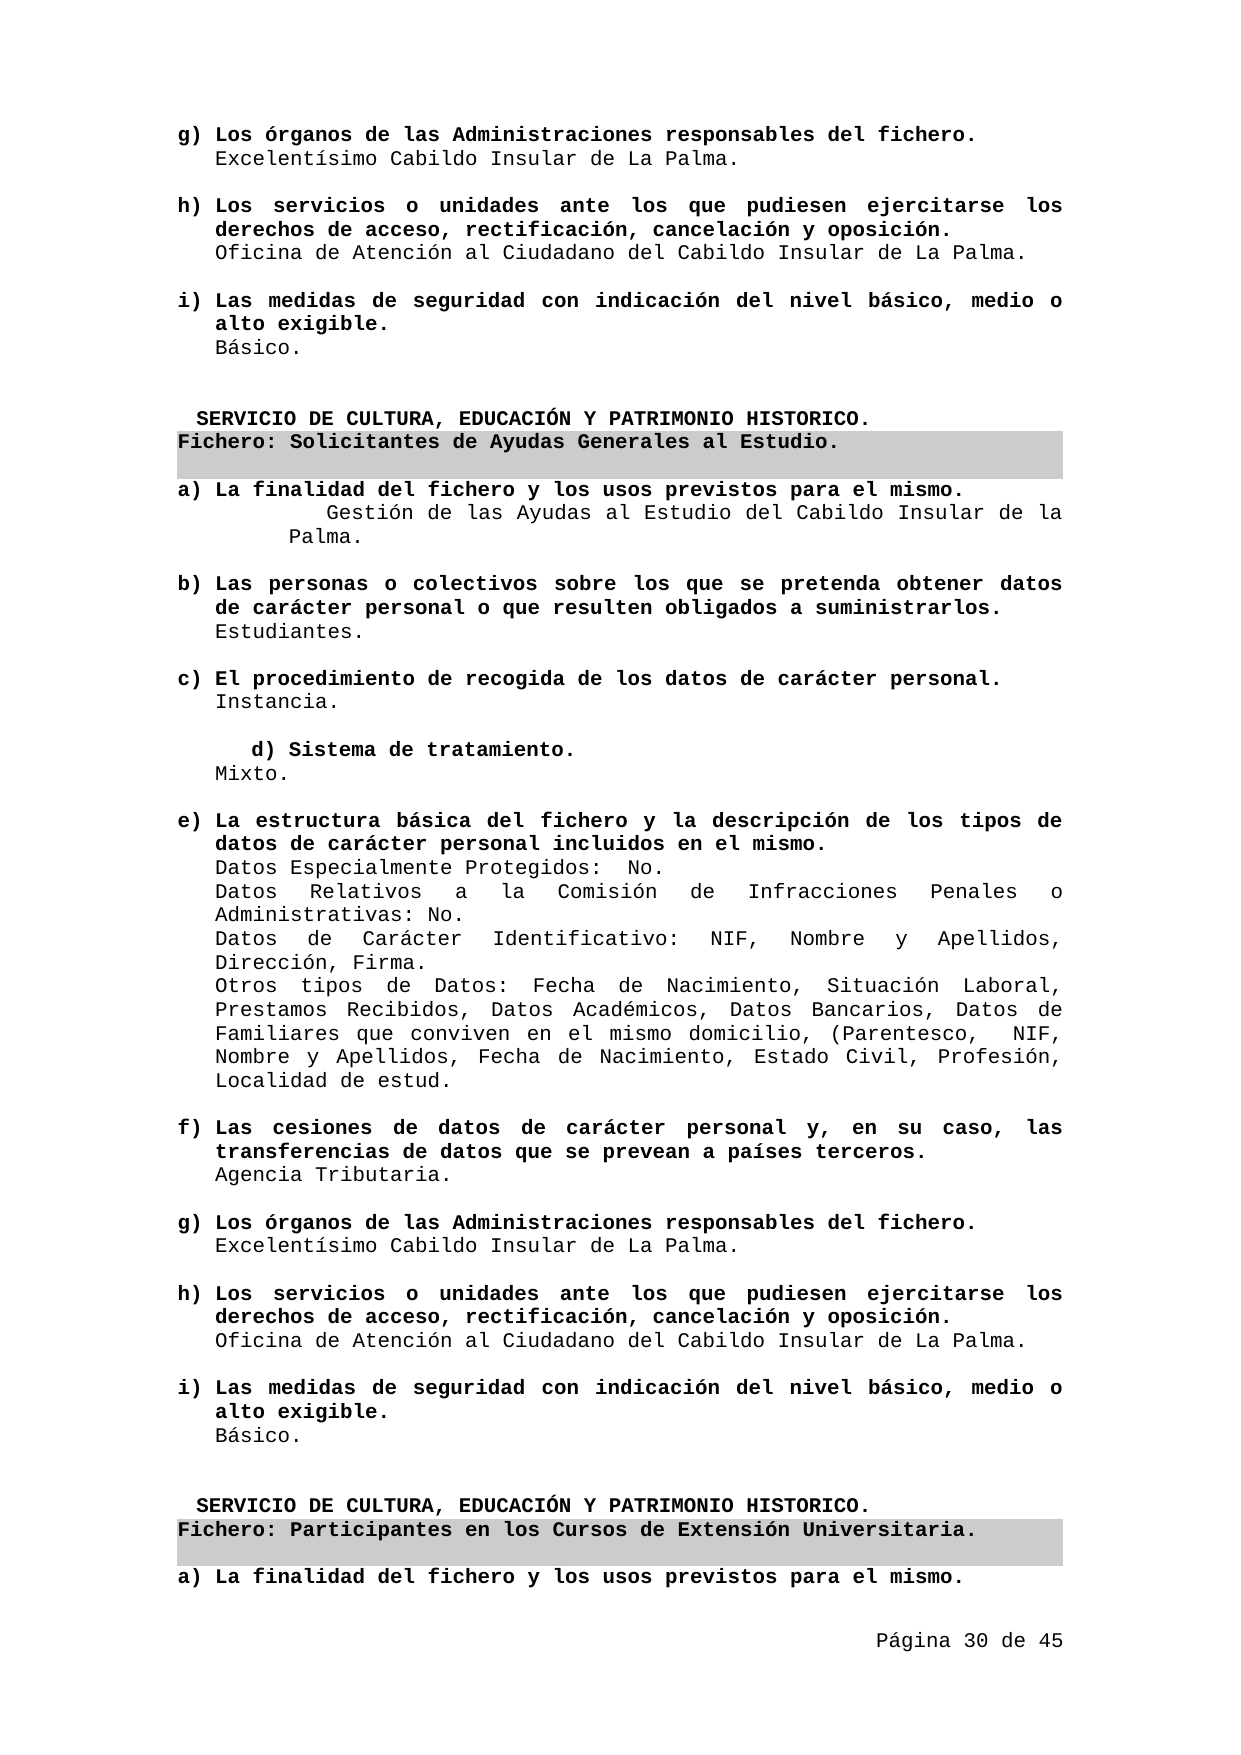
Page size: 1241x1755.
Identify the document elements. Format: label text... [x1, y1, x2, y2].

text Datos Especialmente Protegidos: No. [177, 857, 1063, 881]
text Excelentísimo Cabildo Insular de La Palma. [177, 1235, 1063, 1259]
list El procedimiento de recogida de los datos de carácter personal. [177, 668, 1063, 692]
list Las personas o colectivos sobre los que se pretenda obtener datos de carácter personal o que resulten obligados a suministrarlos. [177, 573, 1063, 621]
text Datos Relativos a la Comisión de Infracciones Penales o Administrativas: No. [215, 881, 1063, 928]
text Gestión de las Ayudas al Estudio del Cabildo Insular de la Palma. [288, 502, 1063, 550]
text Excelentísimo Cabildo Insular de La Palma. [177, 148, 1063, 171]
list Los servicios o unidades ante los que pudiesen ejercitarse los derechos de acceso, rectificación, cancelación y oposición. [177, 1283, 1063, 1330]
text Básico. [177, 337, 1063, 361]
list Las medidas de seguridad con indicación del nivel básico, medio o alto exigible. [177, 289, 1063, 337]
text Instancia. [177, 692, 1063, 715]
text Estudiantes. [177, 621, 1063, 644]
list Los órganos de las Administraciones responsables del fichero. [177, 1212, 1063, 1235]
text Fichero: Participantes en los Cursos de Extensión Universitaria. [177, 1519, 1063, 1543]
text Oficina de Atención al Ciudadano del Cabildo Insular de La Palma. [177, 1330, 1063, 1354]
list Los órganos de las Administraciones responsables del fichero. [177, 124, 1063, 148]
list La finalidad del fichero y los usos previstos para el mismo. [177, 479, 1063, 502]
text SERVICIO DE Cultura, Educación y Patrimonio Historico. [196, 408, 1063, 431]
list Los servicios o unidades ante los que pudiesen ejercitarse los derechos de acceso, rectificación, cancelación y oposición. [177, 195, 1063, 242]
list Las medidas de seguridad con indicación del nivel básico, medio o alto exigible. [177, 1377, 1063, 1424]
text Oficina de Atención al Ciudadano del Cabildo Insular de La Palma. [177, 242, 1063, 266]
text Otros tipos de Datos: Fecha de Nacimiento, Situación Laboral, Prestamos Recibidos, Datos Académicos, Datos Bancarios, Datos de Familiares que conviven en el mismo domicilio, (Parentesco, NIF, Nombre y Apellidos, Fecha de Nacimiento, Estado Civil, Profesión, Localidad de estud. [215, 975, 1063, 1093]
text SERVICIO DE Cultura, Educación y Patrimonio Historico. [196, 1496, 1063, 1519]
list La estructura básica del fichero y la descripción de los tipos de datos de carácter personal incluidos en el mismo. [177, 810, 1063, 857]
text Mixto. [177, 762, 1063, 786]
list Las cesiones de datos de carácter personal y, en su caso, las transferencias de datos que se prevean a países terceros. [177, 1117, 1063, 1164]
text Básico. [177, 1424, 1063, 1448]
list La finalidad del fichero y los usos previstos para el mismo. [177, 1566, 1063, 1590]
list Sistema de tratamiento. [251, 739, 1063, 762]
text Datos de Carácter Identificativo: NIF, Nombre y Apellidos, Dirección, Firma. [215, 928, 1063, 975]
text Fichero: Solicitantes de Ayudas Generales al Estudio. [177, 431, 1063, 455]
text Agencia Tributaria. [177, 1164, 1063, 1188]
